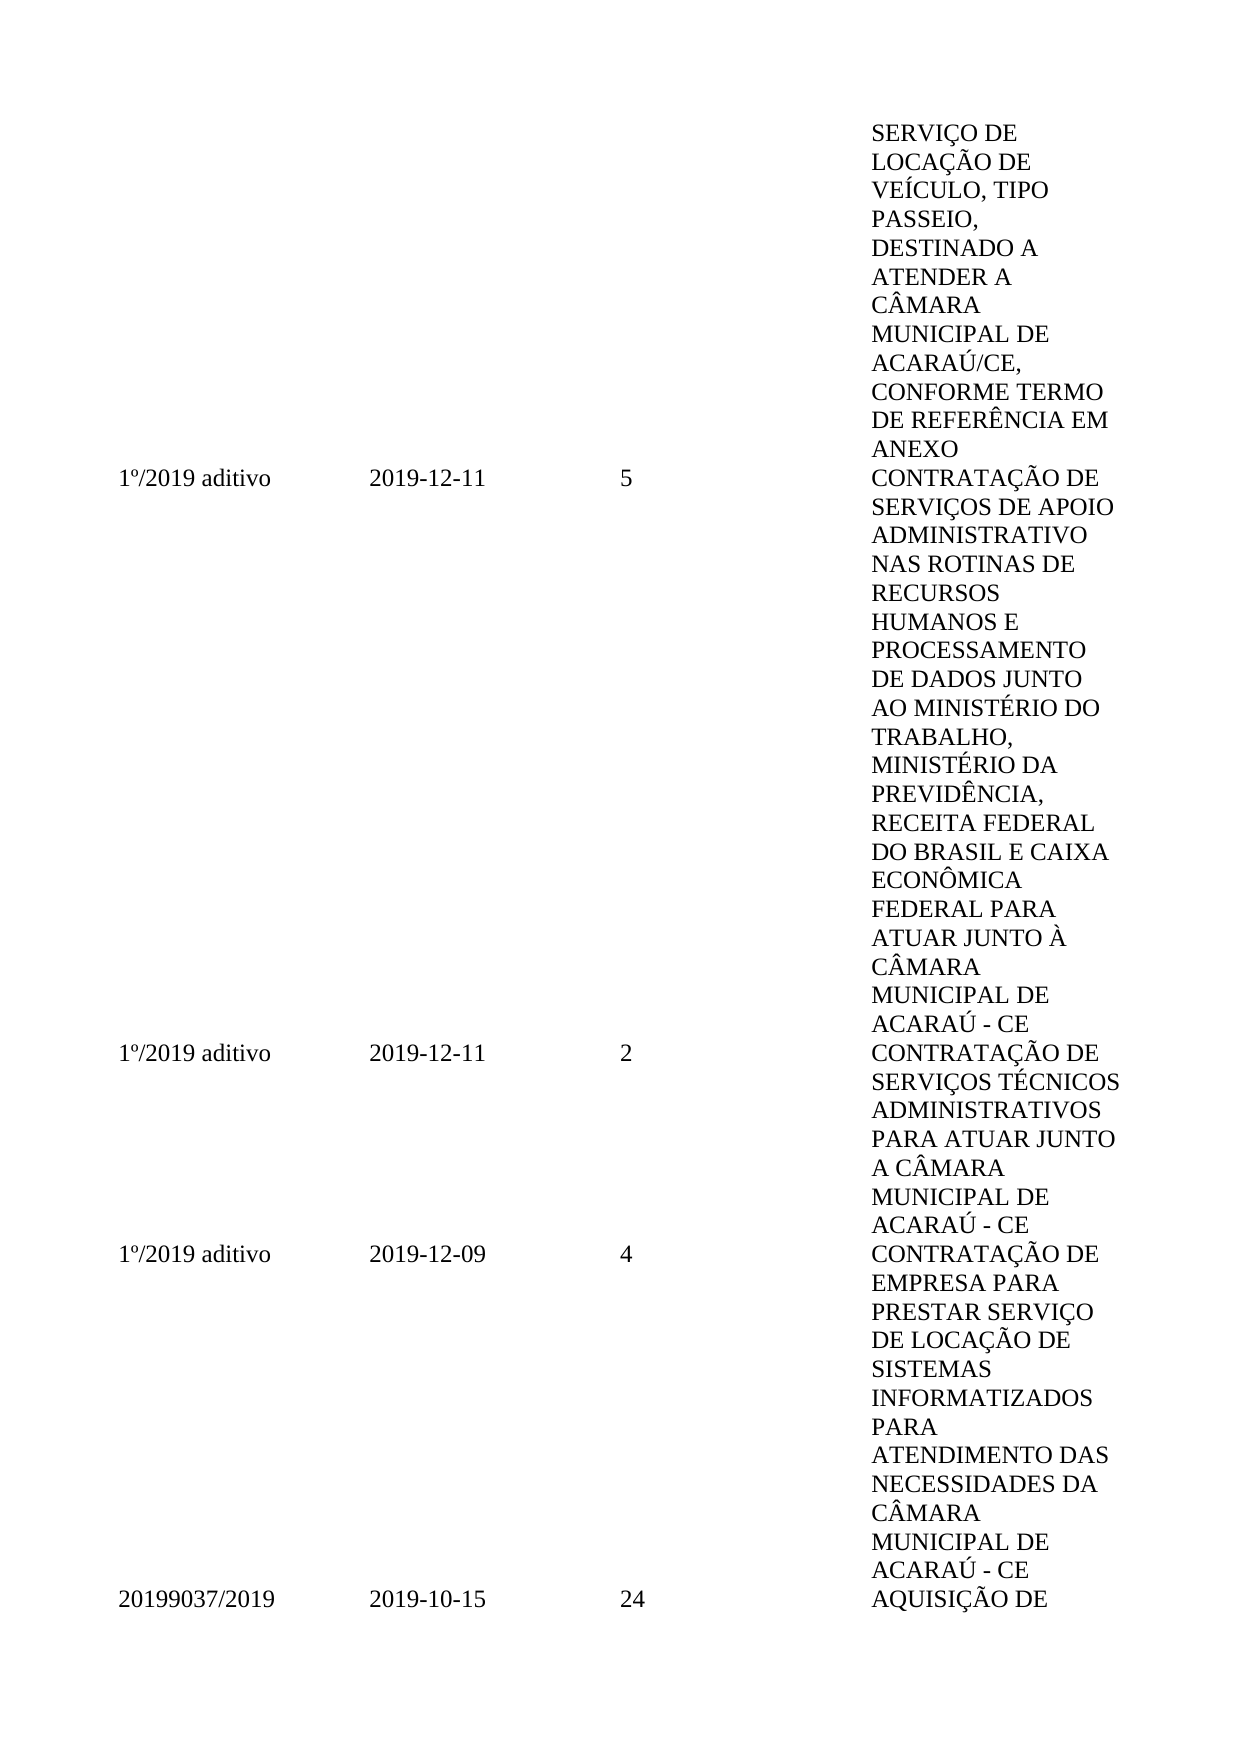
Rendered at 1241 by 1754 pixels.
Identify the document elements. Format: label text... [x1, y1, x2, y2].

table_cell 1º/2019 aditivo [118, 1239, 369, 1584]
table_cell 20199037/2019 [118, 1584, 369, 1613]
table_cell 1º/2019 aditivo [118, 463, 369, 1038]
table_cell 2019-12-11 [369, 463, 620, 1038]
table_cell [620, 118, 871, 463]
table_cell 2019-12-09 [369, 1239, 620, 1584]
table_cell CONTRATAÇÃO DE SERVIÇOS TÉCNICOS ADMINISTRATIVOS PARA ATUAR JUNTO A CÂMARA MUNICIPAL DE ACARAÚ - CE [871, 1038, 1122, 1239]
table_cell SERVIÇO DE LOCAÇÃO DE VEÍCULO, TIPO PASSEIO, DESTINADO A ATENDER A CÂMARA MUNICIPAL DE ACARAÚ/CE, CONFORME TERMO DE REFERÊNCIA EM ANEXO [871, 118, 1122, 463]
table_cell 2019-12-11 [369, 1038, 620, 1239]
table_cell [118, 118, 369, 463]
table_cell 4 [620, 1239, 871, 1584]
table_cell 24 [620, 1584, 871, 1613]
table_cell CONTRATAÇÃO DE SERVIÇOS DE APOIO ADMINISTRATIVO NAS ROTINAS DE RECURSOS HUMANOS E PROCESSAMENTO DE DADOS JUNTO AO MINISTÉRIO DO TRABALHO, MINISTÉRIO DA PREVIDÊNCIA, RECEITA FEDERAL DO BRASIL E CAIXA ECONÔMICA FEDERAL PARA ATUAR JUNTO À CÂMARA MUNICIPAL DE ACARAÚ - CE [871, 463, 1122, 1038]
table_cell 1º/2019 aditivo [118, 1038, 369, 1239]
table_cell CONTRATAÇÃO DE EMPRESA PARA PRESTAR SERVIÇO DE LOCAÇÃO DE SISTEMAS INFORMATIZADOS PARA ATENDIMENTO DAS NECESSIDADES DA CÂMARA MUNICIPAL DE ACARAÚ - CE [871, 1239, 1122, 1584]
table_cell 2019-10-15 [369, 1584, 620, 1613]
table_cell [369, 118, 620, 463]
table_cell 2 [620, 1038, 871, 1239]
table_cell 5 [620, 463, 871, 1038]
table_cell AQUISIÇÃO DE [871, 1584, 1122, 1613]
